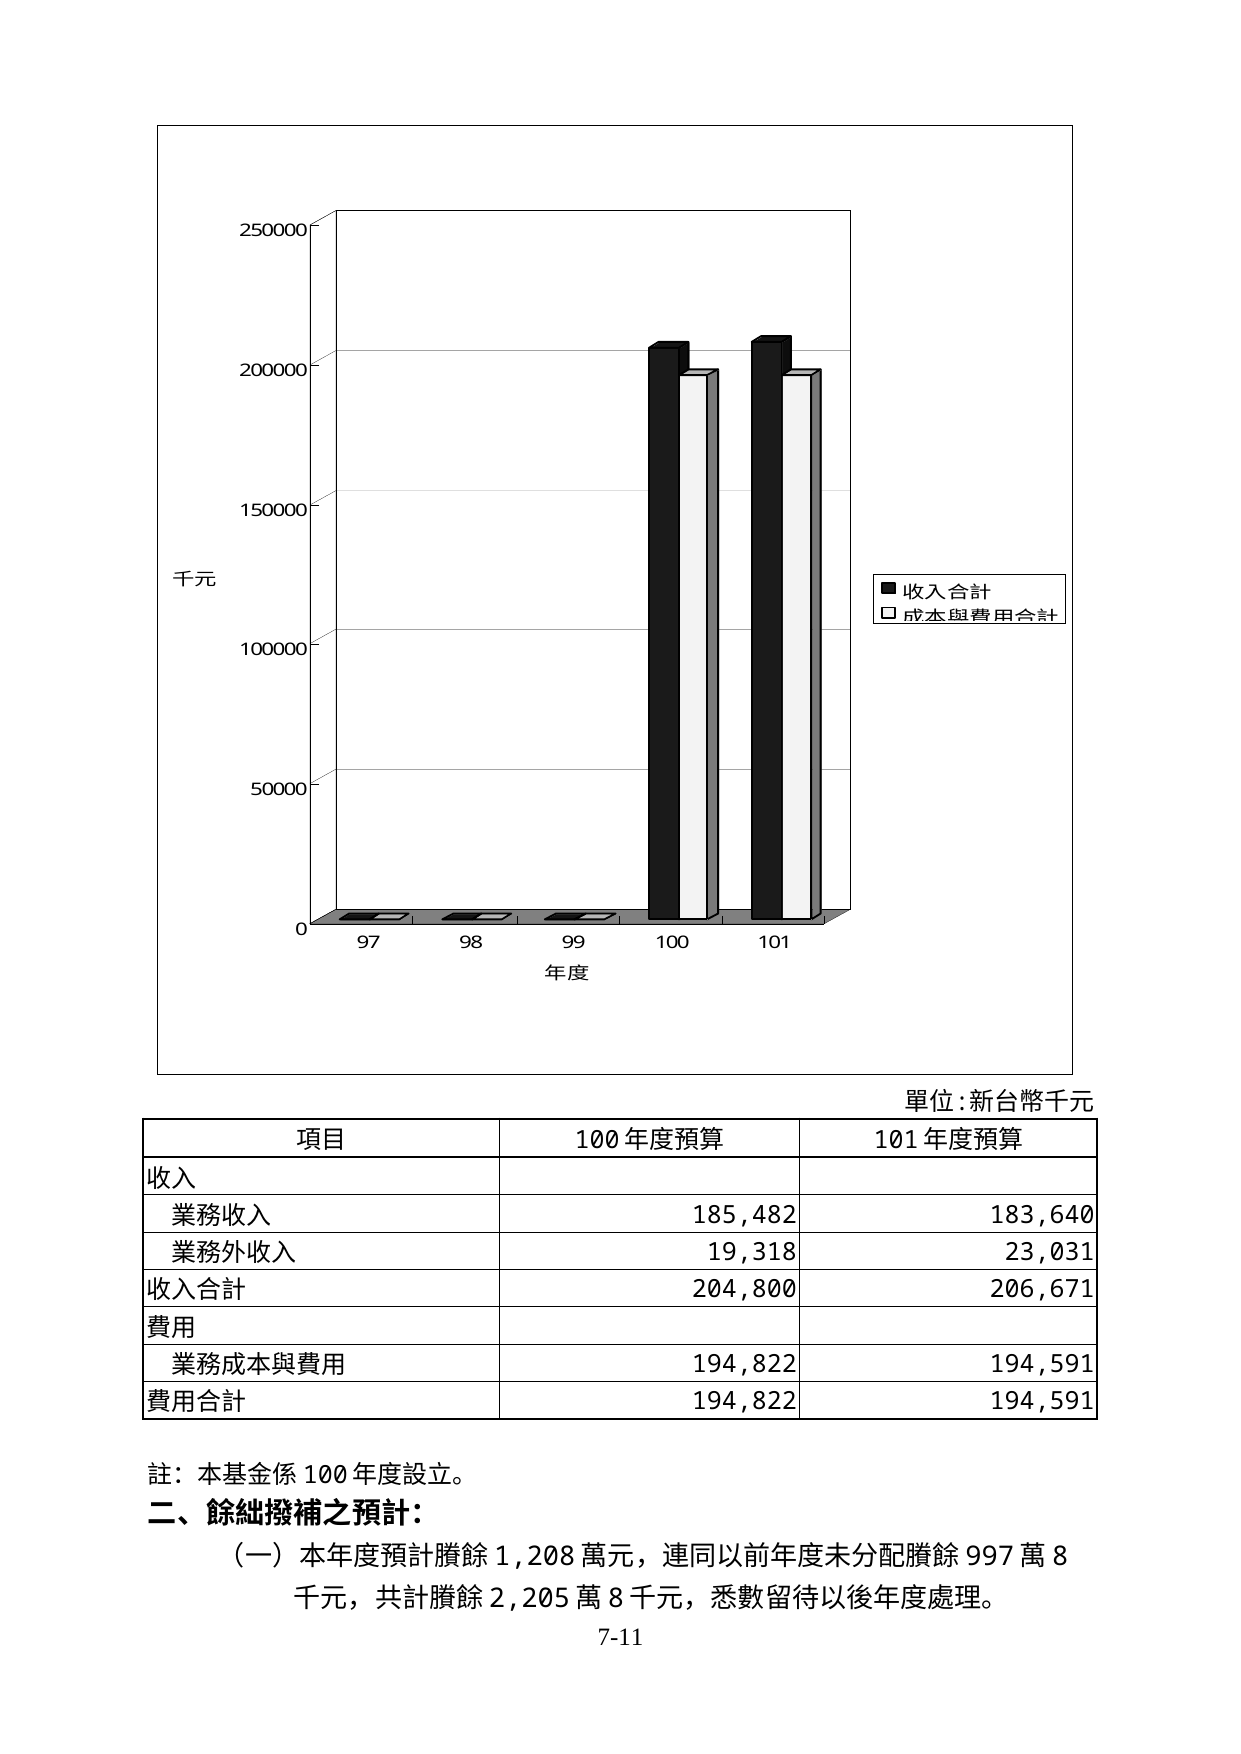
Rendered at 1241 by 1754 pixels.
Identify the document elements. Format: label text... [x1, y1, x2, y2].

table_cell [800, 1307, 1096, 1343]
table_cell 100年度預算 [500, 1120, 799, 1156]
table_cell 23,031 [800, 1233, 1096, 1269]
table_cell 收入合計 [144, 1270, 499, 1306]
table_cell 206,671 [800, 1270, 1096, 1306]
text （一）本年度預計賸餘1,208萬元，連同以前年度未分配賸餘997萬8千元，共計賸餘2,205萬8千元，悉數留待以後年度處理。 [148, 1532, 1092, 1616]
table_cell [800, 1158, 1096, 1194]
table_cell 185,482 [500, 1195, 799, 1232]
table_cell 業務收入 [144, 1195, 499, 1232]
table_cell [500, 1307, 799, 1343]
table_cell 業務成本與費用 [144, 1345, 499, 1381]
table_cell 項目 [144, 1120, 499, 1156]
table_cell 194,591 [800, 1345, 1096, 1381]
text 二、餘絀撥補之預計： [148, 1491, 1092, 1532]
table_cell 194,591 [800, 1382, 1096, 1418]
table_cell 101年度預算 [800, 1120, 1096, 1156]
table_cell 19,318 [500, 1233, 799, 1269]
table_cell 費用 [144, 1307, 499, 1343]
table_cell 194,822 [500, 1382, 799, 1418]
text 註：本基金係100年度設立。 [148, 1454, 1092, 1491]
table_cell [500, 1158, 799, 1194]
table_cell 183,640 [800, 1195, 1096, 1232]
table_cell 194,822 [500, 1345, 799, 1381]
table_cell 204,800 [500, 1270, 799, 1306]
table_cell 收入 [144, 1158, 499, 1194]
table_cell 費用合計 [144, 1382, 499, 1418]
table_cell 業務外收入 [144, 1233, 499, 1269]
table_header [143, 1081, 598, 1118]
table_header 單位:新台幣千元 [599, 1081, 1097, 1118]
